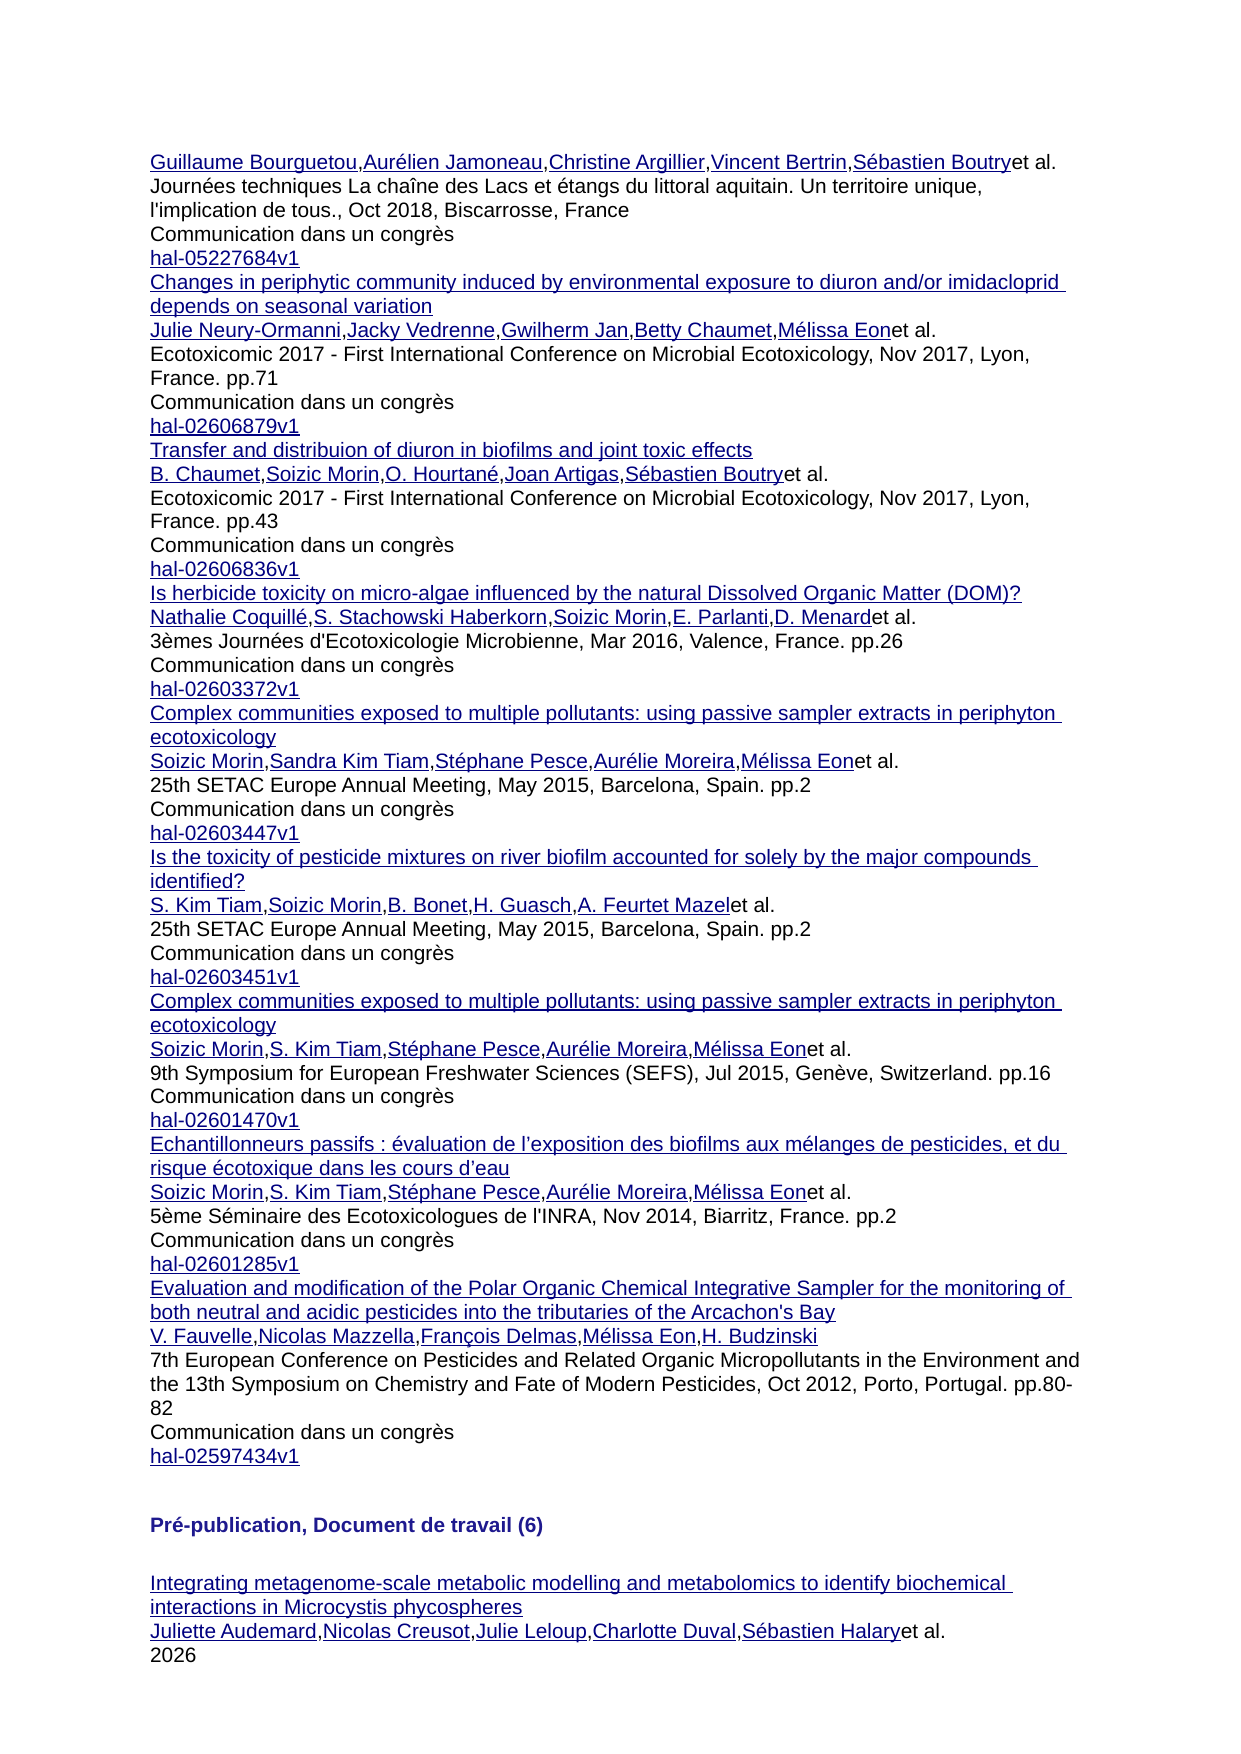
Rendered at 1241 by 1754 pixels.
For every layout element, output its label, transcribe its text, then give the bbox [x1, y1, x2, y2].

table_cell Transfer and distribuion of diuron in biofilms and joint toxic effects B. Chaumet,Soizic Morin,O. Hourtané,Joan Artigas,Sébastien Boutryet al. Ecotoxicomic 2017 - First International Conference on Microbial Ecotoxicology, Nov 2017, Lyon, France. pp.43 Communication dans un congrès hal-02606836v1 [150, 438, 1090, 581]
table_cell Changes in periphytic community induced by environmental exposure to diuron and/or imidacloprid depends on seasonal variation Julie Neury-Ormanni,Jacky Vedrenne,Gwilherm Jan,Betty Chaumet,Mélissa Eonet al. Ecotoxicomic 2017 - First International Conference on Microbial Ecotoxicology, Nov 2017, Lyon, France. pp.71 Communication dans un congrès hal-02606879v1 [150, 270, 1090, 437]
table_cell Guillaume Bourguetou,Aurélien Jamoneau,Christine Argillier,Vincent Bertrin,Sébastien Boutryet al. Journées techniques La chaîne des Lacs et étangs du littoral aquitain. Un territoire unique, l'implication de tous., Oct 2018, Biscarrosse, France Communication dans un congrès hal-05227684v1 [150, 150, 1090, 270]
table_header Integrating metagenome-scale metabolic modelling and metabolomics to identify biochemical interactions in Microcystis phycospheres Juliette Audemard,Nicolas Creusot,Julie Leloup,Charlotte Duval,Sébastien Halaryet al. 2026 [150, 1571, 1090, 1667]
table_cell Is the toxicity of pesticide mixtures on river biofilm accounted for solely by the major compounds identified? S. Kim Tiam,Soizic Morin,B. Bonet,H. Guasch,A. Feurtet Mazelet al. 25th SETAC Europe Annual Meeting, May 2015, Barcelona, Spain. pp.2 Communication dans un congrès hal-02603451v1 [150, 845, 1090, 988]
table_cell Evaluation and modification of the Polar Organic Chemical Integrative Sampler for the monitoring of both neutral and acidic pesticides into the tributaries of the Arcachon's Bay V. Fauvelle,Nicolas Mazzella,François Delmas,Mélissa Eon,H. Budzinski 7th European Conference on Pesticides and Related Organic Micropollutants in the Environment and the 13th Symposium on Chemistry and Fate of Modern Pesticides, Oct 2012, Porto, Portugal. pp.80-82 Communication dans un congrès hal-02597434v1 [150, 1276, 1090, 1468]
subtitle Pré-publication, Document de travail (6) [150, 1512, 1090, 1536]
table_cell Complex communities exposed to multiple pollutants: using passive sampler extracts in periphyton ecotoxicology Soizic Morin,S. Kim Tiam,Stéphane Pesce,Aurélie Moreira,Mélissa Eonet al. 9th Symposium for European Freshwater Sciences (SEFS), Jul 2015, Genève, Switzerland. pp.16 Communication dans un congrès hal-02601470v1 [150, 989, 1090, 1132]
table_cell Echantillonneurs passifs : évaluation de l’exposition des biofilms aux mélanges de pesticides, et du risque écotoxique dans les cours d’eau Soizic Morin,S. Kim Tiam,Stéphane Pesce,Aurélie Moreira,Mélissa Eonet al. 5ème Séminaire des Ecotoxicologues de l'INRA, Nov 2014, Biarritz, France. pp.2 Communication dans un congrès hal-02601285v1 [150, 1132, 1090, 1276]
table_cell Complex communities exposed to multiple pollutants: using passive sampler extracts in periphyton ecotoxicology Soizic Morin,Sandra Kim Tiam,Stéphane Pesce,Aurélie Moreira,Mélissa Eonet al. 25th SETAC Europe Annual Meeting, May 2015, Barcelona, Spain. pp.2 Communication dans un congrès hal-02603447v1 [150, 701, 1090, 845]
table_cell Is herbicide toxicity on micro-algae influenced by the natural Dissolved Organic Matter (DOM)? Nathalie Coquillé,S. Stachowski Haberkorn,Soizic Morin,E. Parlanti,D. Menardet al. 3èmes Journées d'Ecotoxicologie Microbienne, Mar 2016, Valence, France. pp.26 Communication dans un congrès hal-02603372v1 [150, 581, 1090, 701]
